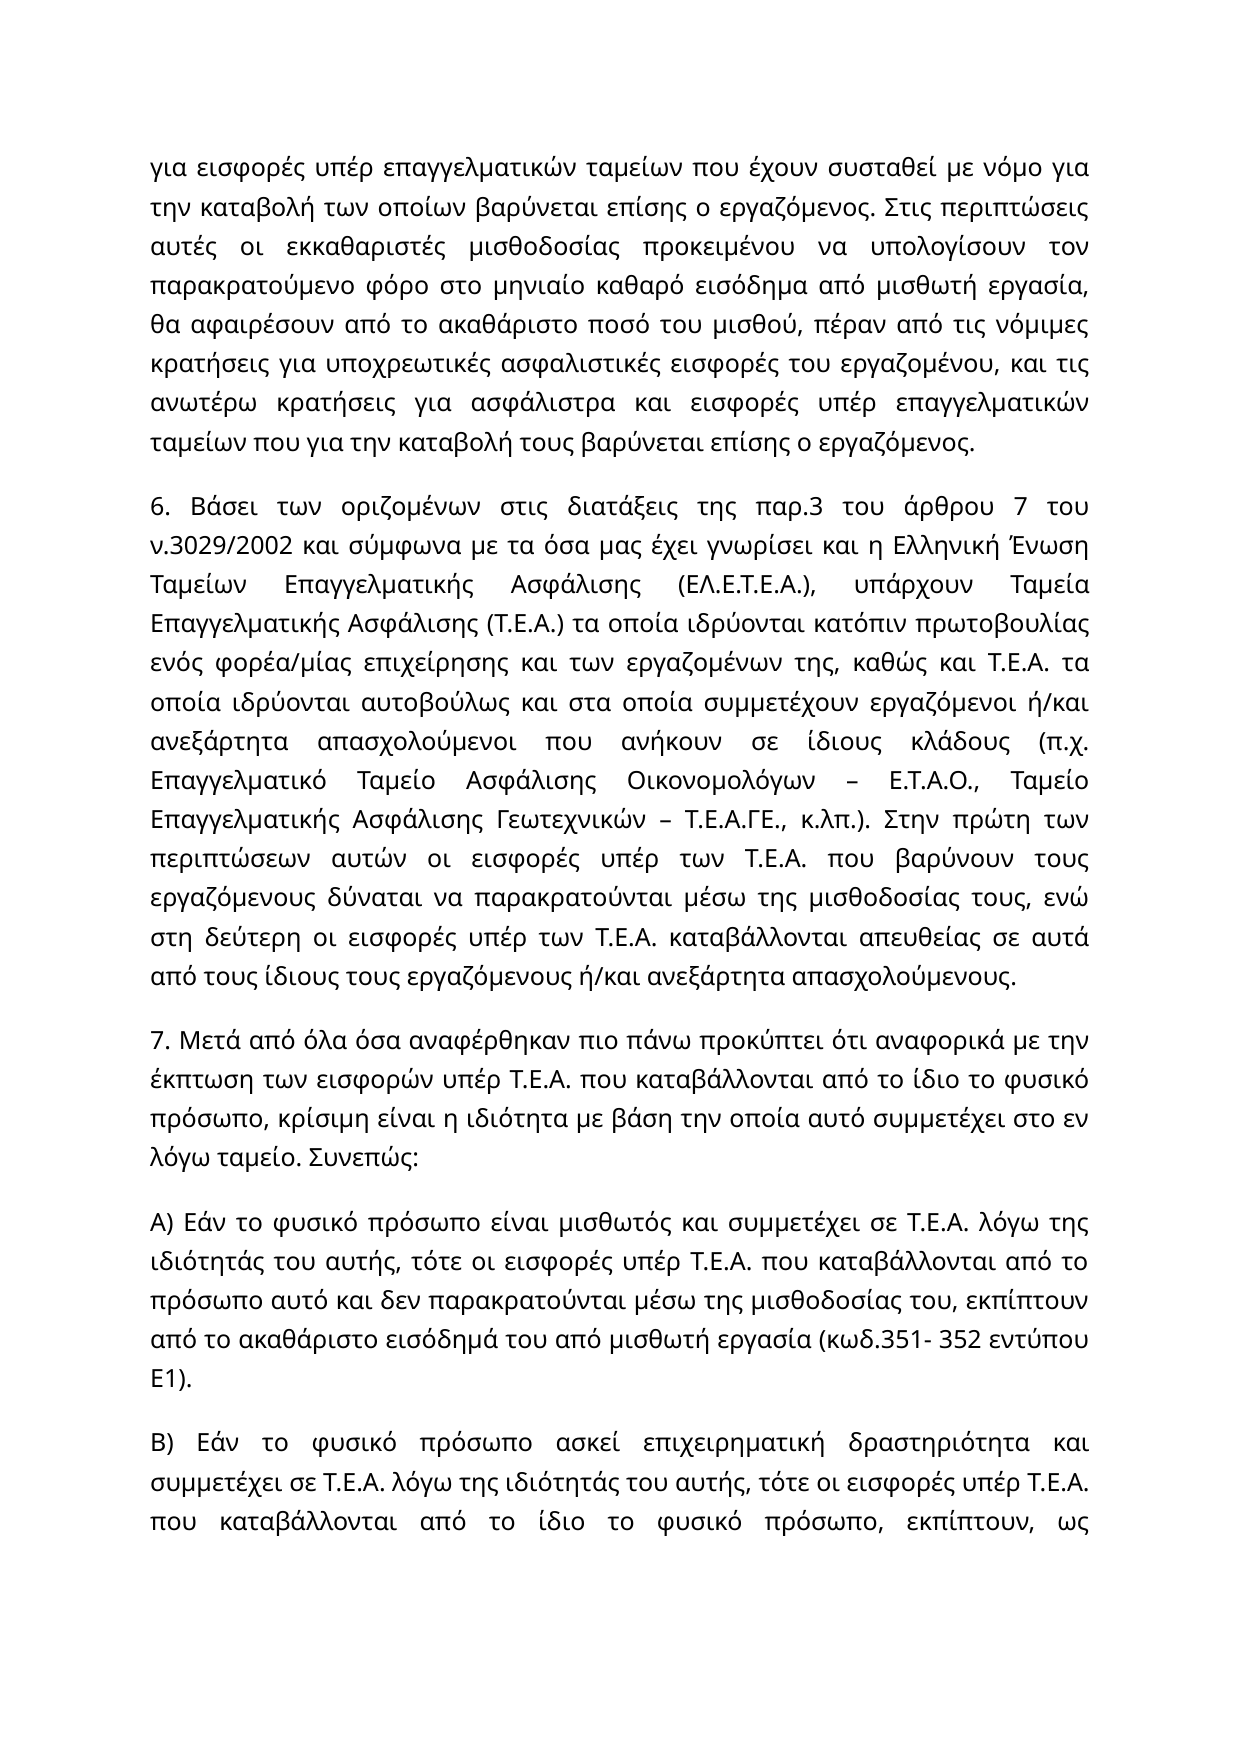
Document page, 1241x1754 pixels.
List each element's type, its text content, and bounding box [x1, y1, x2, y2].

text για εισφορές υπέρ επαγγελματικών ταμείων που έχουν συσταθεί με νόμο για την καταβολή των οποίων βαρύνεται επίσης ο εργαζόμενος. Στις περιπτώσεις αυτές οι εκκαθαριστές μισθοδοσίας προκειμένου να υπολογίσουν τον παρακρατούμενο φόρο στο μηνιαίο καθαρό εισόδημα από μισθωτή εργασία, θα αφαιρέσουν από το ακαθάριστο ποσό του μισθού, πέραν από τις νόμιμες κρατήσεις για υποχρεωτικές ασφαλιστικές εισφορές του εργαζομένου, και τις ανωτέρω κρατήσεις για ασφάλιστρα και εισφορές υπέρ επαγγελματικών ταμείων που για την καταβολή τους βαρύνεται επίσης ο εργαζόμενος. [150, 150, 1090, 458]
text 7. Μετά από όλα όσα αναφέρθηκαν πιο πάνω προκύπτει ότι αναφορικά με την έκπτωση των εισφορών υπέρ Τ.Ε.Α. που καταβάλλονται από το ίδιο το φυσικό πρόσωπο, κρίσιμη είναι η ιδιότητα με βάση την οποία αυτό συμμετέχει στο εν λόγω ταμείο. Συνεπώς: [150, 1022, 1090, 1174]
text A) Εάν το φυσικό πρόσωπο είναι μισθωτός και συμμετέχει σε Τ.Ε.Α. λόγω της ιδιότητάς του αυτής, τότε οι εισφορές υπέρ Τ.Ε.Α. που καταβάλλονται από το πρόσωπο αυτό και δεν παρακρατούνται μέσω της μισθοδοσίας του, εκπίπτουν από το ακαθάριστο εισόδημά του από μισθωτή εργασία (κωδ.351- 352 εντύπου Ε1). [150, 1204, 1090, 1395]
text 6. Βάσει των οριζομένων στις διατάξεις της παρ.3 του άρθρου 7 του ν.3029/2002 και σύμφωνα με τα όσα μας έχει γνωρίσει και η Ελληνική Ένωση Ταμείων Επαγγελματικής Ασφάλισης (ΕΛ.Ε.Τ.Ε.Α.), υπάρχουν Ταμεία Επαγγελματικής Ασφάλισης (Τ.Ε.Α.) τα οποία ιδρύονται κατόπιν πρωτοβουλίας ενός φορέα/μίας επιχείρησης και των εργαζομένων της, καθώς και Τ.Ε.Α. τα οποία ιδρύονται αυτοβούλως και στα οποία συμμετέχουν εργαζόμενοι ή/και ανεξάρτητα απασχολούμενοι που ανήκουν σε ίδιους κλάδους (π.χ. Επαγγελματικό Ταμείο Ασφάλισης Οικονομολόγων – Ε.Τ.Α.Ο., Ταμείο Επαγγελματικής Ασφάλισης Γεωτεχνικών – Τ.Ε.Α.ΓΕ., κ.λπ.). Στην πρώτη των περιπτώσεων αυτών οι εισφορές υπέρ των Τ.Ε.Α. που βαρύνουν τους εργαζόμενους δύναται να παρακρατούνται μέσω της μισθοδοσίας τους, ενώ στη δεύτερη οι εισφορές υπέρ των Τ.Ε.Α. καταβάλλονται απευθείας σε αυτά από τους ίδιους τους εργαζόμενους ή/και ανεξάρτητα απασχολούμενους. [150, 488, 1090, 992]
text Β) Εάν το φυσικό πρόσωπο ασκεί επιχειρηματική δραστηριότητα και συμμετέχει σε Τ.Ε.Α. λόγω της ιδιότητάς του αυτής, τότε οι εισφορές υπέρ Τ.Ε.Α. που καταβάλλονται από το ίδιο το φυσικό πρόσωπο, εκπίπτουν, ως [150, 1425, 1090, 1537]
